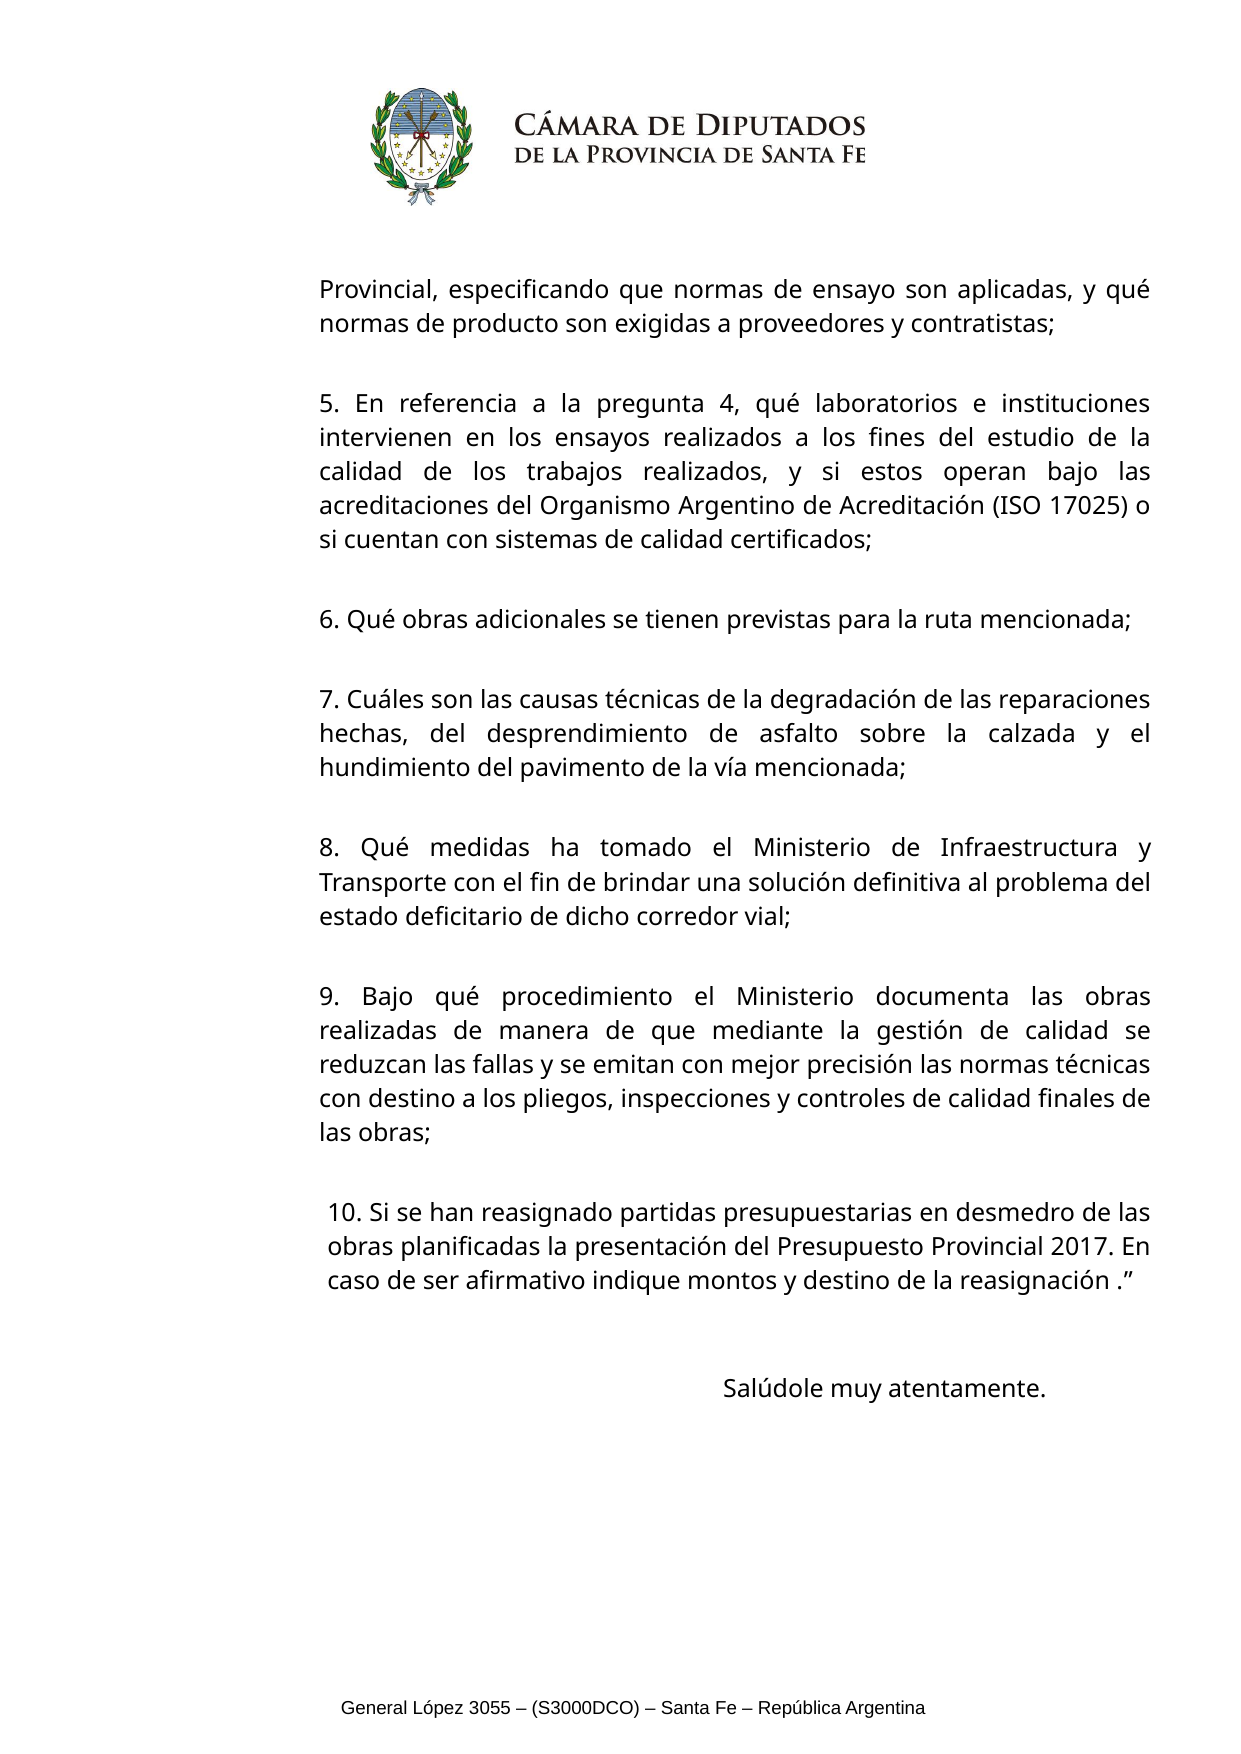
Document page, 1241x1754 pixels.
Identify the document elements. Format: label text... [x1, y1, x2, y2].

text 10. Si se han reasignado partidas presupuestarias en desmedro de las obras planificadas la presentación del Presupuesto Provincial 2017. En caso de ser afirmativo indique montos y destino de la reasignación .” [327, 1194, 1152, 1297]
text 8. Qué medidas ha tomado el Ministerio de Infraestructura y Transporte con el fin de brindar una solución definitiva al problema del estado deficitario de dicho corredor vial; [319, 830, 1152, 932]
text 6. Qué obras adicionales se tienen previstas para la ruta mencionada; [319, 602, 1152, 636]
text Salúdole muy atentamente. [649, 1371, 1152, 1405]
picture [370, 88, 866, 210]
text Provincial, especificando que normas de ensayo son aplicadas, y qué normas de producto son exigidas a proveedores y contratistas; [319, 272, 1152, 340]
text 5. En referencia a la pregunta 4, qué laboratorios e instituciones intervienen en los ensayos realizados a los fines del estudio de la calidad de los trabajos realizados, y si estos operan bajo las acreditaciones del Organismo Argentino de Acreditación (ISO 17025) o si cuentan con sistemas de calidad certificados; [319, 386, 1152, 556]
text 7. Cuáles son las causas técnicas de la degradación de las reparaciones hechas, del desprendimiento de asfalto sobre la calzada y el hundimiento del pavimento de la vía mencionada; [319, 682, 1152, 784]
text 9. Bajo qué procedimiento el Ministerio documenta las obras realizadas de manera de que mediante la gestión de calidad se reduzcan las fallas y se emitan con mejor precisión las normas técnicas con destino a los pliegos, inspecciones y controles de calidad finales de las obras; [319, 978, 1152, 1148]
